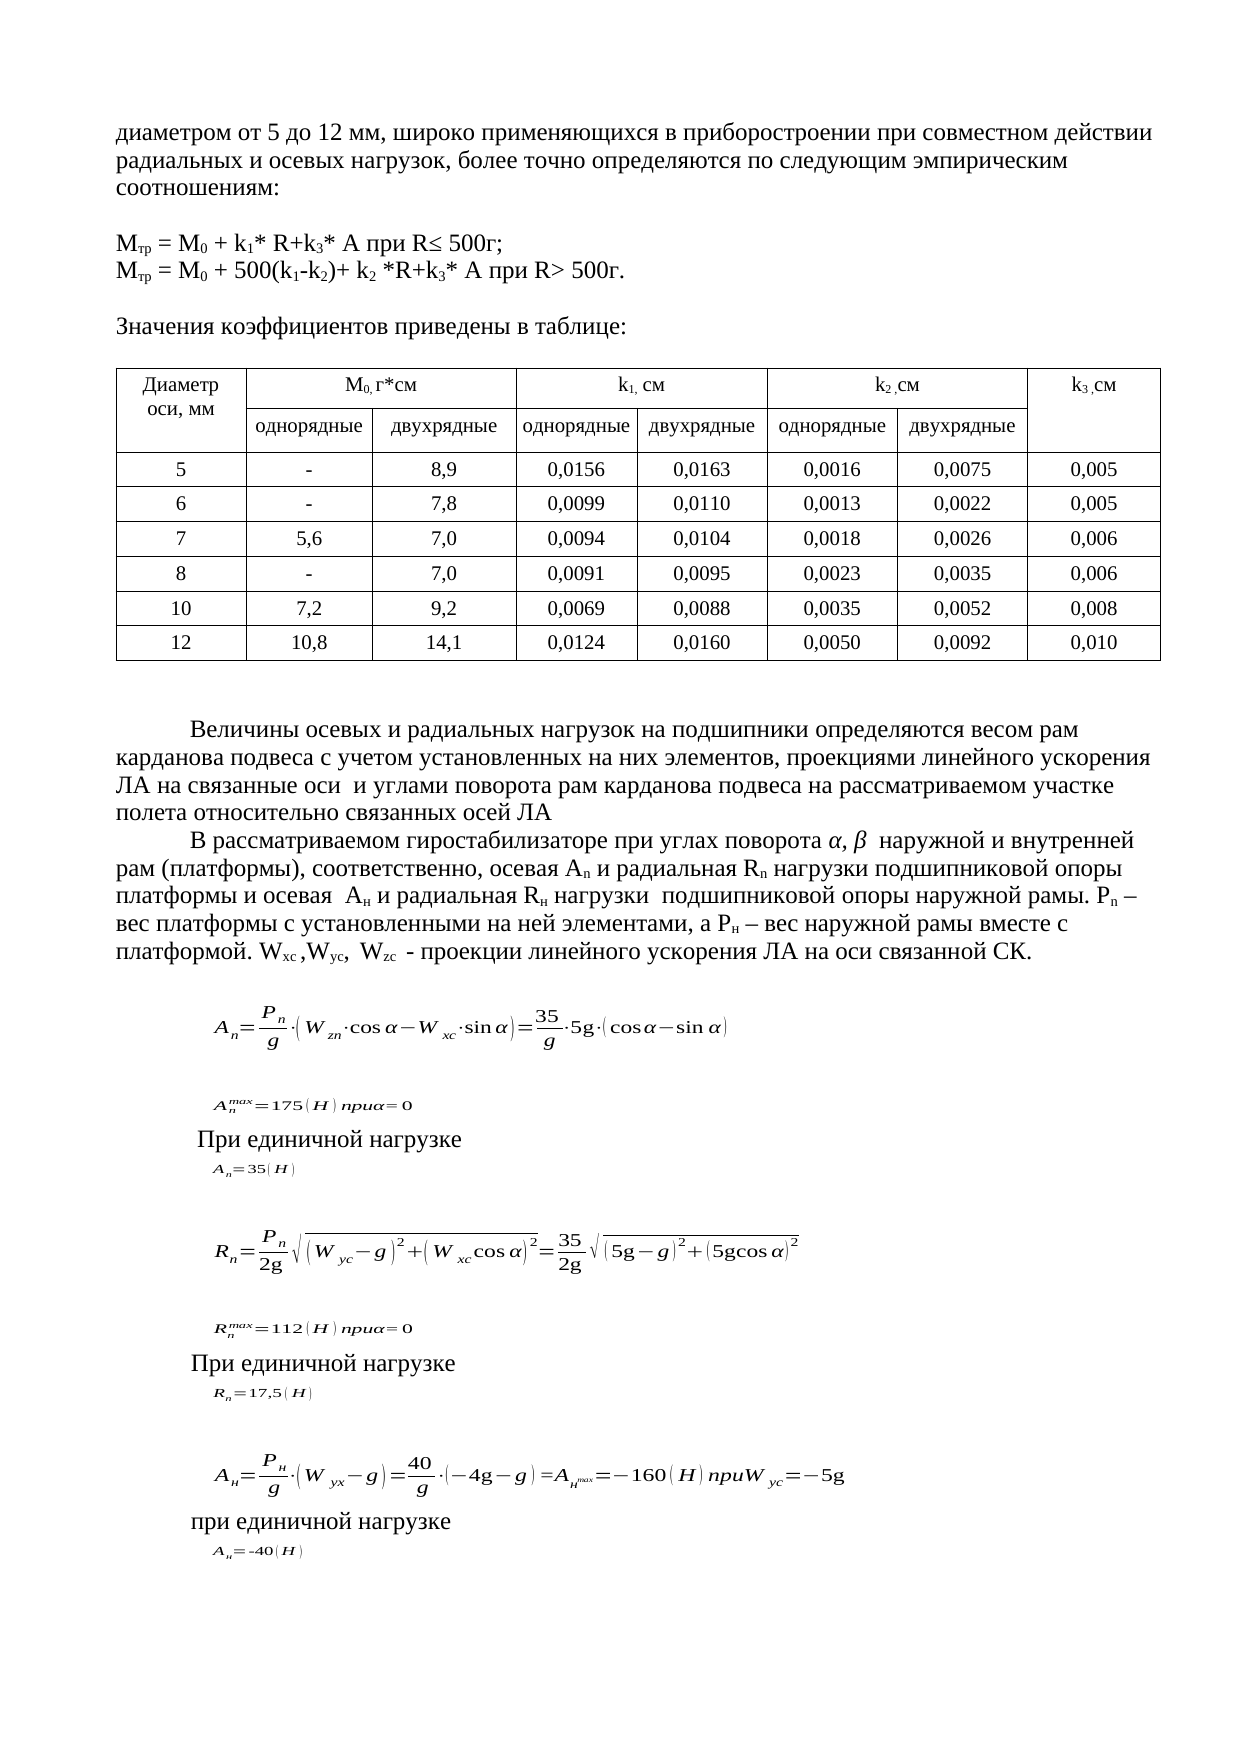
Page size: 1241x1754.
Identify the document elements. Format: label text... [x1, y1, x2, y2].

table_cell 8,9 [373, 453, 516, 486]
table_cell 10,8 [247, 626, 372, 660]
table_cell 0,0026 [898, 522, 1027, 556]
text В рассматриваемом гиростабилизаторе при углах поворота α, β наружной и внутренней рам (платформы), соответственно, осевая Аn и радиальная Rn нагрузки подшипниковой опоры платформы и осевая Ан и радиальная Rн нагрузки подшипниковой опоры наружной рамы. Рn – вес платформы с установленными на ней элементами, а Рн – вес наружной рамы вместе с платформой. Wxc ,Wyc, Wzc - проекции линейного ускорения ЛА на оси связанной СК. [116, 826, 1160, 965]
table_header М0, г*см [247, 369, 516, 408]
table_cell 14,1 [373, 626, 516, 660]
table_cell 0,008 [1028, 592, 1160, 625]
table_cell двухрядные [898, 409, 1027, 452]
text При единичной нагрузке [191, 1349, 1160, 1377]
table_cell 0,0094 [517, 522, 637, 556]
table_cell 0,0016 [768, 453, 897, 486]
table_cell 0,0104 [638, 522, 767, 556]
table_cell 0,0091 [517, 557, 637, 591]
table_cell 7,0 [373, 557, 516, 591]
table_cell 7,2 [247, 592, 372, 625]
text Значения коэффициентов приведены в таблице: [116, 312, 1160, 340]
table_cell 0,0088 [638, 592, 767, 625]
table_cell 7,0 [373, 522, 516, 556]
table_cell 0,0163 [638, 453, 767, 486]
table_cell 0,0023 [768, 557, 897, 591]
table_cell 0,0018 [768, 522, 897, 556]
table_cell 0,0099 [517, 487, 637, 521]
table_cell - [247, 453, 372, 486]
text Мтр = М0 + 500(k1-k2)+ k2 *R+k3* A при R> 500г. [116, 257, 1160, 284]
table_cell 0,0160 [638, 626, 767, 660]
table_cell 0,006 [1028, 522, 1160, 556]
table_cell двухрядные [638, 409, 767, 452]
table_cell 5 [117, 453, 246, 486]
table_cell 0,0022 [898, 487, 1027, 521]
text диаметром от 5 до 12 мм, широко применяющихся в приборостроении при совместном действии радиальных и осевых нагрузок, более точно определяются по следующим эмпирическим соотношениям: [116, 118, 1160, 201]
table_cell 0,0052 [898, 592, 1027, 625]
table_cell однорядные [247, 409, 372, 452]
table_cell 12 [117, 626, 246, 660]
table_cell 7 [117, 522, 246, 556]
table_header k1, см [517, 369, 767, 408]
table_header k2 ,см [768, 369, 1027, 408]
text при единичной нагрузке [191, 1507, 1160, 1535]
table_cell - [247, 487, 372, 521]
table_cell двухрядные [373, 409, 516, 452]
text Мтр = М0 + k1* R+k3* A при R≤ 500г; [116, 229, 1160, 257]
table_cell 0,0124 [517, 626, 637, 660]
table_cell 0,0092 [898, 626, 1027, 660]
table_cell 0,0069 [517, 592, 637, 625]
table_cell 0,0075 [898, 453, 1027, 486]
table_cell 5,6 [247, 522, 372, 556]
table_cell 6 [117, 487, 246, 521]
table_header k3 ,см [1028, 369, 1160, 452]
table_cell однорядные [517, 409, 637, 452]
table_cell 9,2 [373, 592, 516, 625]
table_cell однорядные [768, 409, 897, 452]
table_cell 10 [117, 592, 246, 625]
table_cell 8 [117, 557, 246, 591]
text Величины осевых и радиальных нагрузок на подшипники определяются весом рам карданова подвеса с учетом установленных на них элементов, проекциями линейного ускорения ЛА на связанные оси и углами поворота рам карданова подвеса на рассматриваемом участке полета относительно связанных осей ЛА [116, 715, 1160, 826]
table_cell 0,0035 [898, 557, 1027, 591]
table_cell - [247, 557, 372, 591]
table_cell 0,010 [1028, 626, 1160, 660]
table_cell 0,0050 [768, 626, 897, 660]
text При единичной нагрузке [191, 1125, 1160, 1153]
table_cell 0,005 [1028, 487, 1160, 521]
table_cell 0,005 [1028, 453, 1160, 486]
table_cell 7,8 [373, 487, 516, 521]
table_cell 0,0156 [517, 453, 637, 486]
table_cell 0,0110 [638, 487, 767, 521]
table_cell 0,0095 [638, 557, 767, 591]
table_header Диаметр оси, мм [117, 369, 246, 452]
table_cell 0,006 [1028, 557, 1160, 591]
table_cell 0,0035 [768, 592, 897, 625]
table_cell 0,0013 [768, 487, 897, 521]
